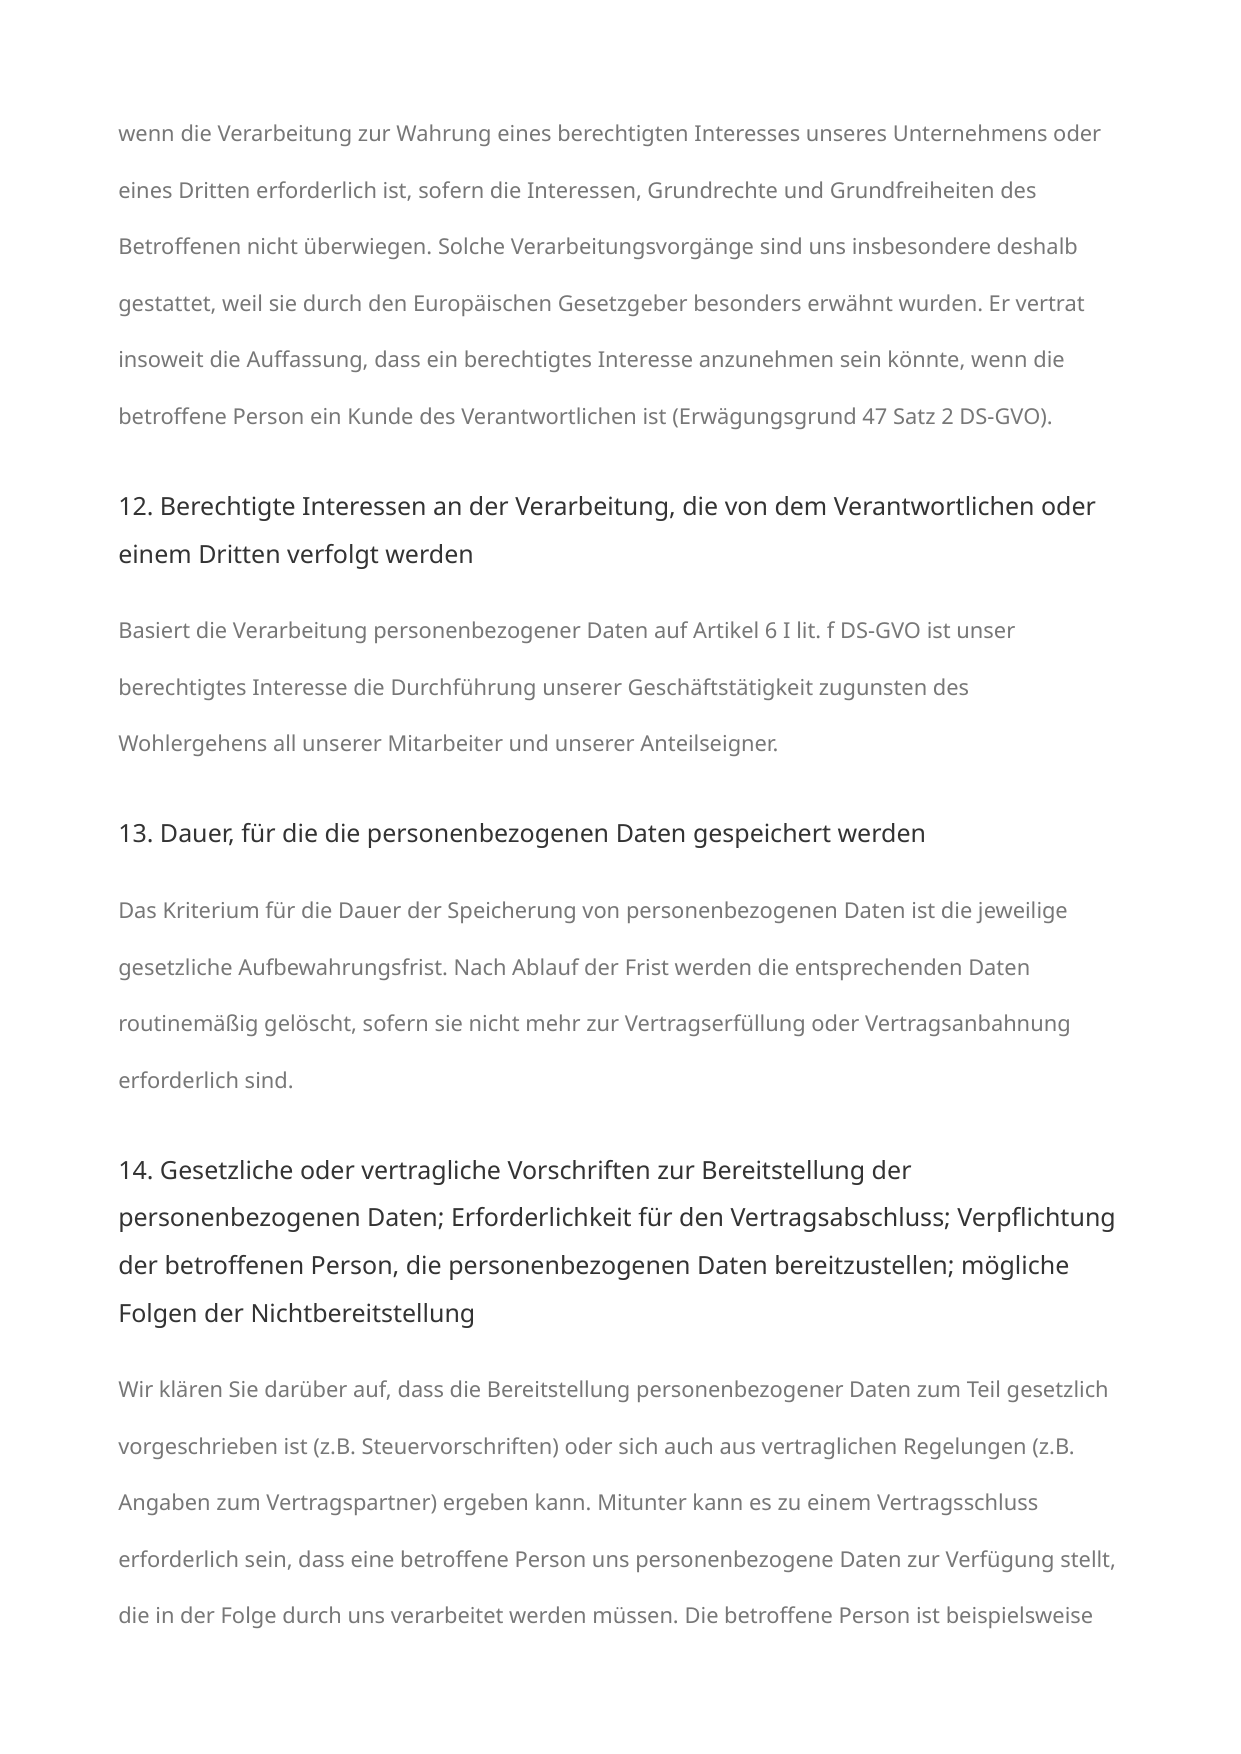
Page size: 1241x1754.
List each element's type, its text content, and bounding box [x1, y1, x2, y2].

text Basiert die Verarbeitung personenbezogener Daten auf Artikel 6 I lit. f DS-GVO ist unser berechtigtes Interesse die Durchführung unserer Geschäftstätigkeit zugunsten des Wohlergehens all unserer Mitarbeiter und unserer Anteilseigner. [118, 615, 1122, 758]
subtitle 14. Gesetzliche oder vertragliche Vorschriften zur Bereitstellung der personenbezogenen Daten; Erforderlichkeit für den Vertragsabschluss; Verpflichtung der betroffenen Person, die personenbezogenen Daten bereitzustellen; mögliche Folgen der Nichtbereitstellung [118, 1152, 1122, 1329]
text Das Kriterium für die Dauer der Speicherung von personenbezogenen Daten ist die jeweilige gesetzliche Aufbewahrungsfrist. Nach Ablauf der Frist werden die entsprechenden Daten routinemäßig gelöscht, sofern sie nicht mehr zur Vertragserfüllung oder Vertragsanbahnung erforderlich sind. [118, 895, 1122, 1094]
text wenn die Verarbeitung zur Wahrung eines berechtigten Interesses unseres Unternehmens oder eines Dritten erforderlich ist, sofern die Interessen, Grundrechte und Grundfreiheiten des Betroffenen nicht überwiegen. Solche Verarbeitungsvorgänge sind uns insbesondere deshalb gestattet, weil sie durch den Europäischen Gesetzgeber besonders erwähnt wurden. Er vertrat insoweit die Auffassung, dass ein berechtigtes Interesse anzunehmen sein könnte, wenn die betroffene Person ein Kunde des Verantwortlichen ist (Erwägungsgrund 47 Satz 2 DS-GVO). [118, 118, 1122, 431]
subtitle 12. Berechtigte Interessen an der Verarbeitung, die von dem Verantwortlichen oder einem Dritten verfolgt werden [118, 489, 1122, 570]
text Wir klären Sie darüber auf, dass die Bereitstellung personenbezogener Daten zum Teil gesetzlich vorgeschrieben ist (z.B. Steuervorschriften) oder sich auch aus vertraglichen Regelungen (z.B. Angaben zum Vertragspartner) ergeben kann. Mitunter kann es zu einem Vertragsschluss erforderlich sein, dass eine betroffene Person uns personenbezogene Daten zur Verfügung stellt, die in der Folge durch uns verarbeitet werden müssen. Die betroffene Person ist beispielsweise [118, 1374, 1122, 1630]
subtitle 13. Dauer, für die die personenbezogenen Daten gespeichert werden [118, 816, 1122, 850]
